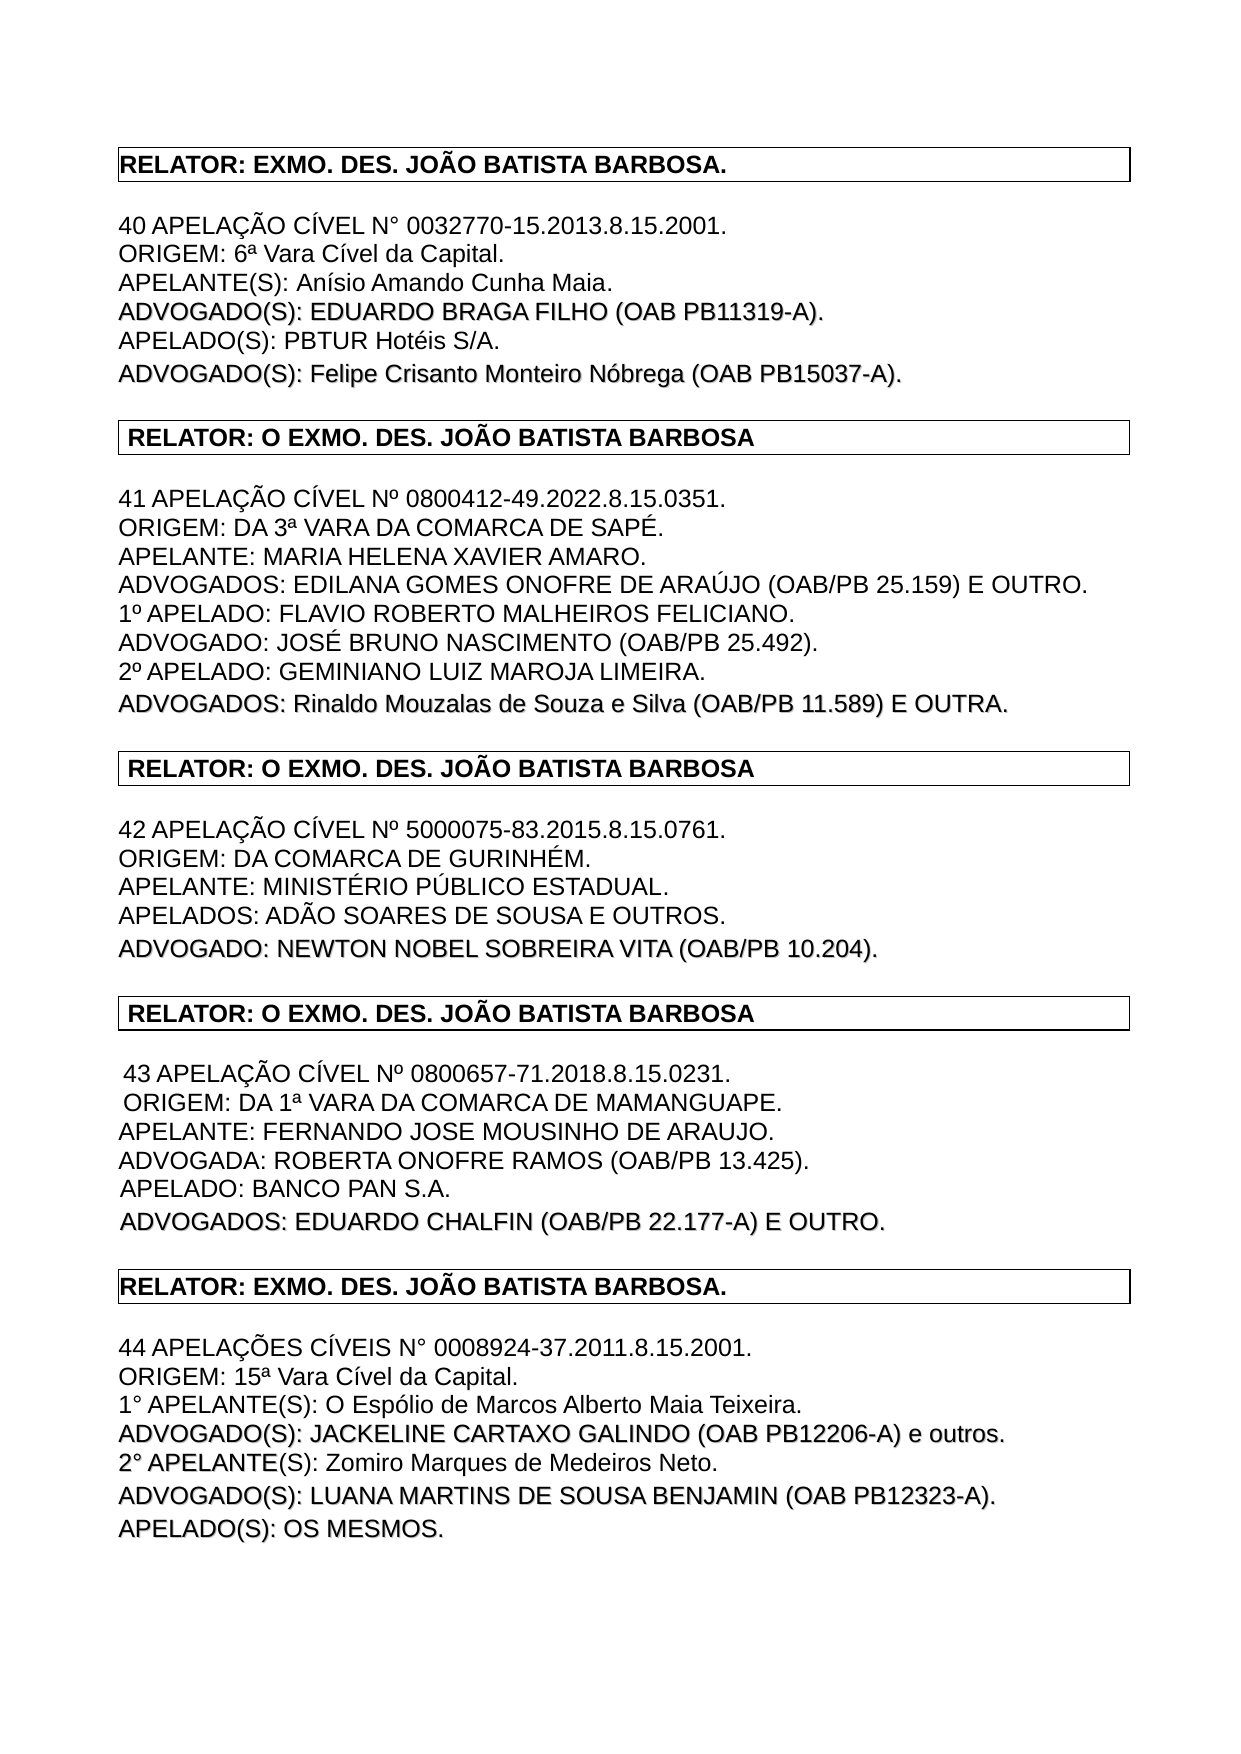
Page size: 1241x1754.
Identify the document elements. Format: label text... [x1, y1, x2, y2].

text 2° APELANTE(S): Zomiro Marques de Medeiros Neto. [118, 1448, 1122, 1476]
text 43 APELAÇÃO CÍVEL Nº 0800657-71.2018.8.15.0231. [123, 1059, 1122, 1088]
text ADVOGADO: JOSÉ BRUNO NASCIMENTO (OAB/PB 25.492). [118, 628, 1122, 656]
text RELATOR: EXMO. DES. JOÃO BATISTA BARBOSA. [119, 148, 1129, 181]
text 44 APELAÇÕES CÍVEIS N° 0008924-37.2011.8.15.2001. [118, 1333, 1122, 1361]
text RELATOR: O EXMO. DES. JOÃO BATISTA BARBOSA [119, 997, 1129, 1029]
text ADVOGADOS: EDILANA GOMES ONOFRE DE ARAÚJO (OAB/PB 25.159) E OUTRO. [118, 570, 1122, 599]
text RELATOR: O EXMO. DES. JOÃO BATISTA BARBOSA [119, 752, 1129, 785]
text APELANTE: MINISTÉRIO PÚBLICO ESTADUAL. [118, 872, 1122, 901]
text ORIGEM: DA 3ª VARA DA COMARCA DE SAPÉ. [118, 513, 1122, 541]
text 2º APELADO: GEMINIANO LUIZ MAROJA LIMEIRA. [118, 656, 1122, 685]
text ADVOGADO(S): EDUARDO BRAGA FILHO (OAB PB11319-A). [118, 297, 1122, 326]
text APELANTE(S): Anísio Amando Cunha Maia. [118, 268, 1122, 297]
text ADVOGADOS: EDUARDO CHALFIN (OAB/PB 22.177-A) E OUTRO. [119, 1207, 1122, 1236]
text 1° APELANTE(S): O Espólio de Marcos Alberto Maia Teixeira. [118, 1390, 1122, 1419]
text APELANTE: MARIA HELENA XAVIER AMARO. [118, 541, 1122, 570]
text ADVOGADO(S): LUANA MARTINS DE SOUSA BENJAMIN (OAB PB12323-A). [118, 1481, 1131, 1509]
text ORIGEM: 6ª Vara Cível da Capital. [118, 239, 1122, 268]
text ORIGEM: DA 1ª VARA DA COMARCA DE MAMANGUAPE. [123, 1088, 1122, 1117]
text ADVOGADO(S): Felipe Crisanto Monteiro Nóbrega (OAB PB15037-A). [118, 358, 1131, 387]
text APELADO(S): OS MESMOS. [118, 1513, 1131, 1542]
text APELADOS: ADÃO SOARES DE SOUSA E OUTROS. [118, 901, 1122, 930]
text ADVOGADO: NEWTON NOBEL SOBREIRA VITA (OAB/PB 10.204). [118, 934, 1131, 963]
text RELATOR: EXMO. DES. JOÃO BATISTA BARBOSA. [119, 1270, 1129, 1303]
text ADVOGADO(S): JACKELINE CARTAXO GALINDO (OAB PB12206-A) e outros. [118, 1419, 1122, 1448]
text 40 APELAÇÃO CÍVEL N° 0032770-15.2013.8.15.2001. [118, 211, 1122, 239]
text APELANTE: FERNANDO JOSE MOUSINHO DE ARAUJO. [118, 1117, 1122, 1146]
text RELATOR: O EXMO. DES. JOÃO BATISTA BARBOSA [119, 421, 1129, 454]
text ORIGEM: 15ª Vara Cível da Capital. [118, 1361, 1122, 1390]
text 41 APELAÇÃO CÍVEL Nº 0800412-49.2022.8.15.0351. [118, 484, 1122, 513]
text APELADO(S): PBTUR Hotéis S/A. [118, 326, 1122, 354]
text ADVOGADA: ROBERTA ONOFRE RAMOS (OAB/PB 13.425). [118, 1146, 1122, 1174]
text 42 APELAÇÃO CÍVEL Nº 5000075-83.2015.8.15.0761. [118, 815, 1122, 843]
text ADVOGADOS: Rinaldo Mouzalas de Souza e Silva (OAB/PB 11.589) E OUTRA. [118, 689, 1131, 718]
text 1º APELADO: FLAVIO ROBERTO MALHEIROS FELICIANO. [118, 599, 1122, 628]
text ORIGEM: DA COMARCA DE GURINHÉM. [118, 843, 1122, 872]
text APELADO: BANCO PAN S.A. [119, 1174, 1122, 1203]
